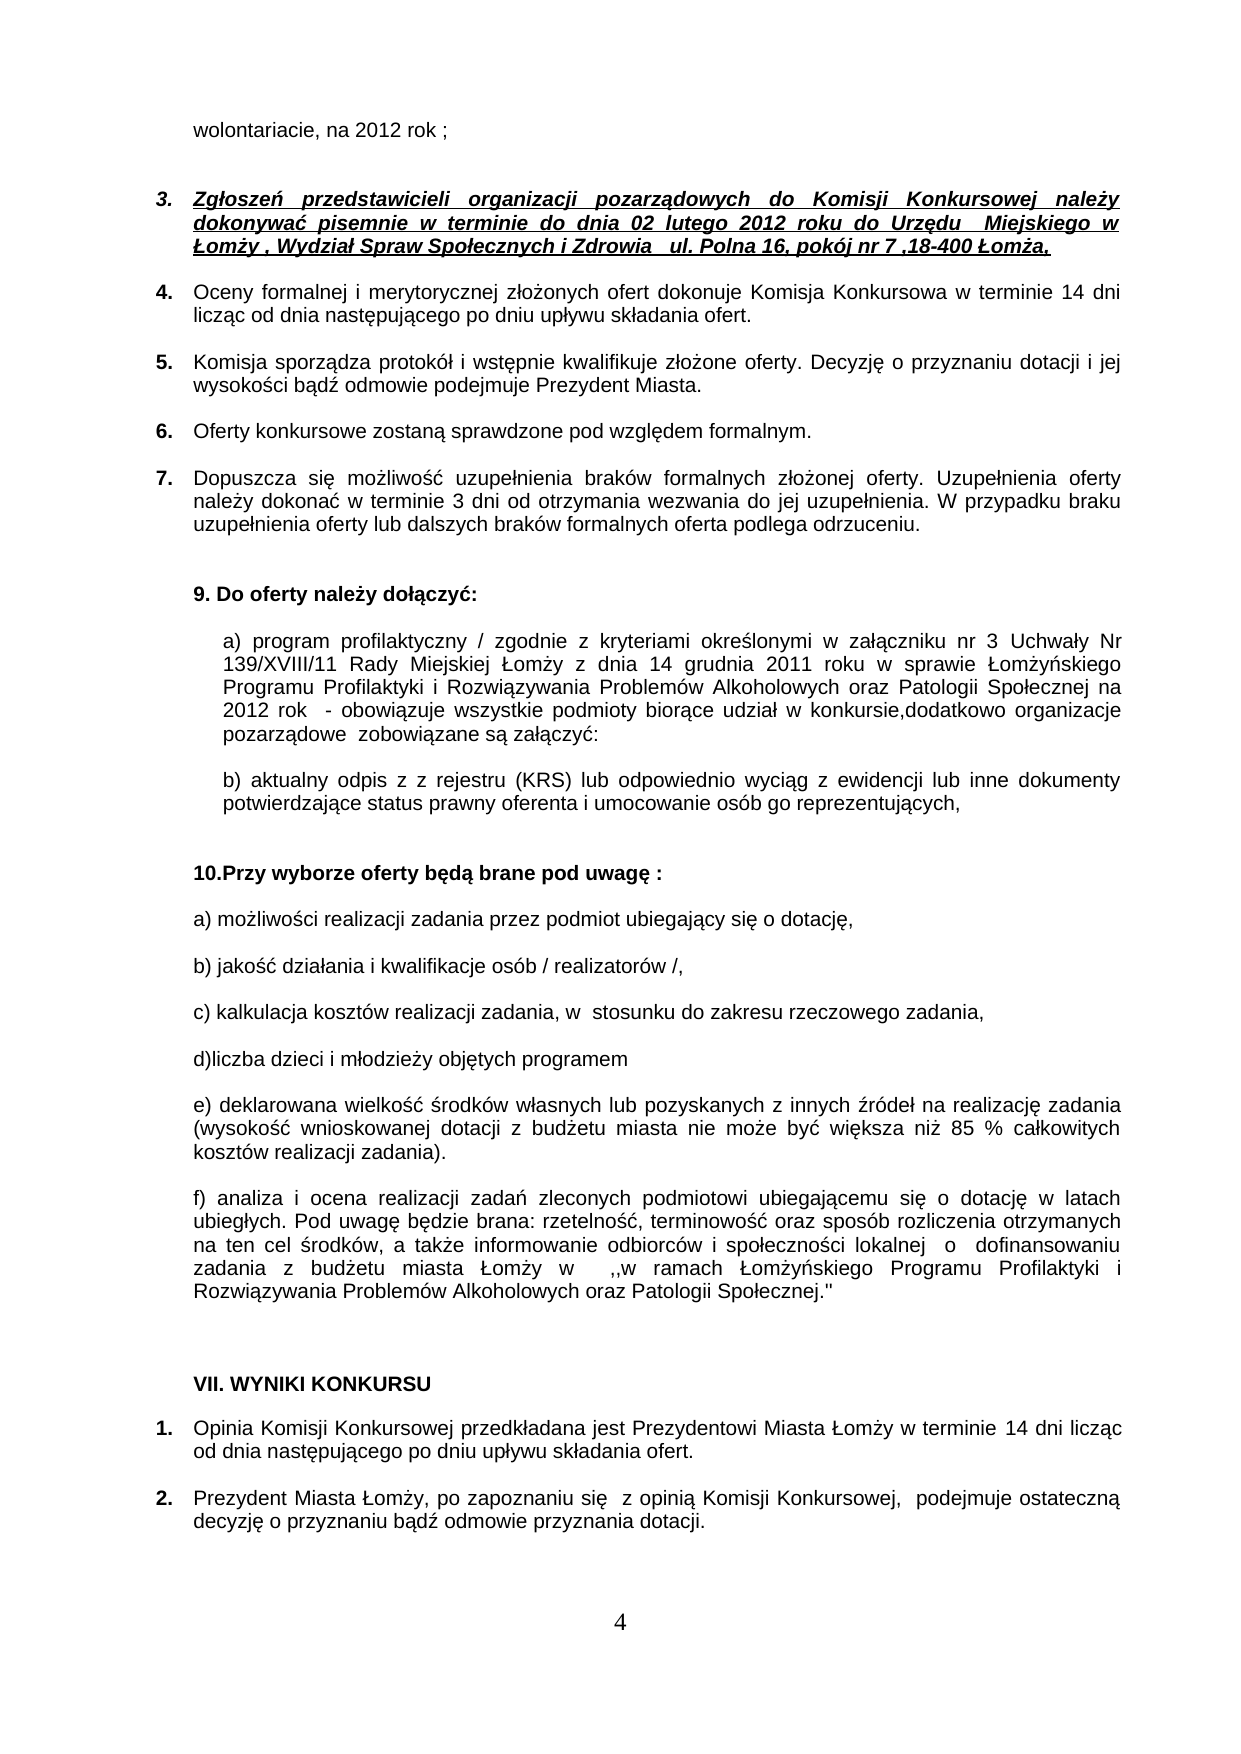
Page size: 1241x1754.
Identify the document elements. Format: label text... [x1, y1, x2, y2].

list a) program profilaktyczny / zgodnie z kryteriami określonymi w załączniku nr 3 Uchwały Nr 139/XVIII/11 Rady Miejskiej Łomży z dnia 14 grudnia 2011 roku w sprawie Łomżyńskiego Programu Profilaktyki i Rozwiązywania Problemów Alkoholowych oraz Patologii Społecznej na 2012 rok - obowiązuje wszystkie podmioty biorące udział w konkursie,dodatkowo organizacje pozarządowe zobowiązane są załączyć: [185, 629, 1122, 745]
list Opinia Komisji Konkursowej przedkładana jest Prezydentowi Miasta Łomży w terminie 14 dni licząc od dnia następującego po dniu upływu składania ofert. [156, 1417, 1122, 1463]
list Oferty konkursowe zostaną sprawdzone pod względem formalnym. [156, 420, 1122, 443]
list b) aktualny odpis z z rejestru (KRS) lub odpowiednio wyciąg z ewidencji lub inne dokumenty potwierdzające status prawny oferenta i umocowanie osób go reprezentujących, [185, 768, 1122, 815]
list d)liczba dzieci i młodzieży objętych programem [156, 1047, 1122, 1071]
list Komisja sporządza protokół i wstępnie kwalifikuje złożone oferty. Decyzję o przyznaniu dotacji i jej wysokości bądź odmowie podejmuje Prezydent Miasta. [156, 350, 1122, 397]
list Zgłoszeń przedstawicieli organizacji pozarządowych do Komisji Konkursowej należy dokonywać pisemnie w terminie do dnia 02 lutego 2012 roku do Urzędu Miejskiego w Łomży , Wydział Spraw Społecznych i Zdrowia ul. Polna 16, pokój nr 7 ,18-400 Łomża, [156, 188, 1122, 257]
list c) kalkulacja kosztów realizacji zadania, w stosunku do zakresu rzeczowego zadania, [156, 1001, 1122, 1024]
list b) jakość działania i kwalifikacje osób / realizatorów /, [156, 954, 1122, 978]
list Oceny formalnej i merytorycznej złożonych ofert dokonuje Komisja Konkursowa w terminie 14 dni licząc od dnia następującego po dniu upływu składania ofert. [156, 281, 1122, 327]
list a) możliwości realizacji zadania przez podmiot ubiegający się o dotację, [156, 908, 1122, 931]
list Prezydent Miasta Łomży, po zapoznaniu się z opinią Komisji Konkursowej, podejmuje ostateczną decyzję o przyznaniu bądź odmowie przyznania dotacji. [156, 1486, 1122, 1533]
list f) analiza i ocena realizacji zadań zleconych podmiotowi ubiegającemu się o dotację w latach ubiegłych. Pod uwagę będzie brana: rzetelność, terminowość oraz sposób rozliczenia otrzymanych na ten cel środków, a także informowanie odbiorców i społeczności lokalnej o dofinansowaniu zadania z budżetu miasta Łomży w ,,w ramach Łomżyńskiego Programu Profilaktyki i Rozwiązywania Problemów Alkoholowych oraz Patologii Społecznej.'' [156, 1187, 1122, 1303]
list e) deklarowana wielkość środków własnych lub pozyskanych z innych źródeł na realizację zadania (wysokość wnioskowanej dotacji z budżetu miasta nie może być większa niż 85 % całkowitych kosztów realizacji zadania). [156, 1094, 1122, 1163]
list 9. Do oferty należy dołączyć: [156, 583, 1122, 606]
list VII. WYNIKI KONKURSU [156, 1372, 1122, 1396]
list 10.Przy wyborze oferty będą brane pod uwagę : [156, 861, 1122, 885]
list Dopuszcza się możliwość uzupełnienia braków formalnych złożonej oferty. Uzupełnienia oferty należy dokonać w terminie 3 dni od otrzymania wezwania do jej uzupełnienia. W przypadku braku uzupełnienia oferty lub dalszych braków formalnych oferta podlega odrzuceniu. [156, 467, 1122, 536]
list wolontariacie, na 2012 rok ; [156, 118, 1122, 141]
